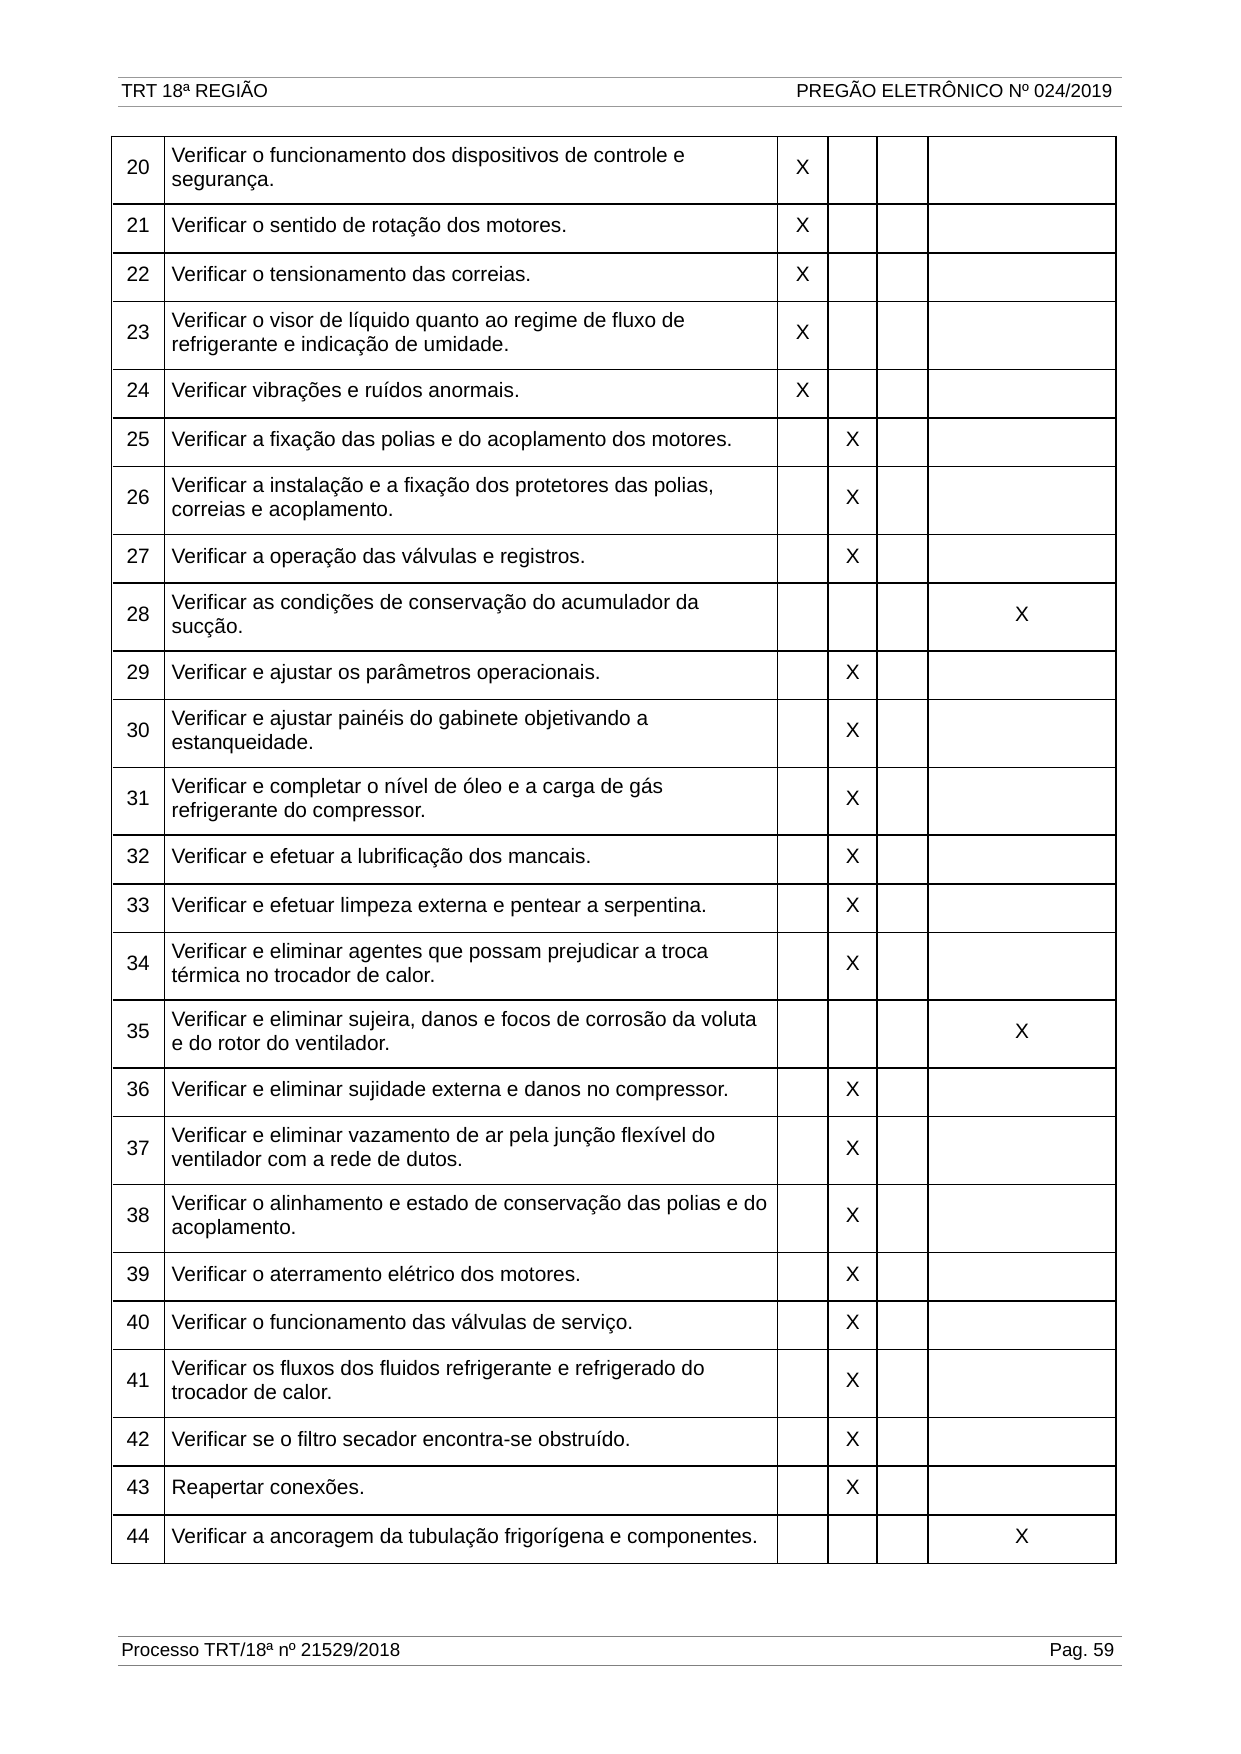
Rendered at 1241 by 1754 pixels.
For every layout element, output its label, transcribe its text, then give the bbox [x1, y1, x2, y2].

table_cell X [829, 1069, 876, 1116]
table_cell X [778, 137, 827, 203]
table_cell X [829, 1302, 876, 1349]
table_cell [778, 652, 827, 699]
table_cell [878, 933, 927, 999]
table_cell [929, 1418, 1115, 1465]
table_cell 41 [112, 1350, 164, 1417]
table_cell [778, 535, 827, 582]
table_cell [929, 768, 1115, 834]
table_cell 27 [112, 535, 164, 582]
table_cell [829, 584, 876, 650]
table_cell 36 [112, 1068, 164, 1116]
table_cell [778, 1467, 827, 1514]
table_cell [929, 1117, 1115, 1184]
table_cell 26 [112, 467, 164, 533]
table_cell Verificar e ajustar os parâmetros operacionais. [165, 652, 777, 699]
table_cell [878, 1185, 927, 1251]
table_cell [778, 700, 827, 766]
table_cell Verificar o visor de líquido quanto ao regime de fluxo de refrigerante e indicação de umidade. [165, 302, 777, 368]
table_cell [929, 1350, 1115, 1417]
table_cell [778, 885, 827, 932]
table_cell [778, 1350, 827, 1417]
table_cell [878, 1516, 927, 1562]
table_cell [929, 1467, 1115, 1514]
table_cell [929, 836, 1115, 883]
table_cell Verificar e efetuar a lubrificação dos mancais. [165, 836, 777, 883]
table_cell [778, 467, 827, 533]
table_cell [829, 205, 876, 252]
table_cell X [829, 652, 876, 699]
table_cell [929, 205, 1115, 252]
table_cell [829, 1001, 876, 1067]
table_cell 21 [112, 204, 164, 252]
table_cell [778, 1253, 827, 1300]
table_cell [778, 1516, 827, 1562]
table_cell Verificar vibrações e ruídos anormais. [165, 370, 777, 417]
table_cell [878, 1418, 927, 1465]
table_cell [778, 1001, 827, 1067]
table_cell [778, 584, 827, 650]
table_cell [878, 370, 927, 417]
table_cell 39 [112, 1253, 164, 1300]
table_cell X [829, 933, 876, 999]
table_cell [778, 1418, 827, 1465]
table_cell X [778, 370, 827, 417]
table_cell X [829, 1253, 876, 1300]
table_cell X [829, 1350, 876, 1417]
table_cell X [929, 584, 1115, 650]
table_cell [878, 254, 927, 301]
table_cell [878, 1001, 927, 1067]
table_cell [878, 836, 927, 883]
table_cell 23 [112, 302, 164, 368]
table_cell 33 [112, 884, 164, 932]
table_cell [878, 652, 927, 699]
table_cell [778, 836, 827, 883]
table_cell [778, 1185, 827, 1251]
table_cell Verificar e completar o nível de óleo e a carga de gás refrigerante do compressor. [165, 768, 777, 834]
table_cell 24 [112, 370, 164, 417]
table_cell X [829, 768, 876, 834]
table_cell [878, 768, 927, 834]
table_cell [929, 535, 1115, 582]
table_cell [878, 467, 927, 533]
table_cell Verificar os fluxos dos fluidos refrigerante e refrigerado do trocador de calor. [165, 1350, 777, 1417]
table_cell [829, 370, 876, 417]
table_cell Verificar a operação das válvulas e registros. [165, 535, 777, 582]
table_cell [929, 254, 1115, 301]
table_cell X [929, 1001, 1115, 1067]
table_cell [878, 205, 927, 252]
table_cell 44 [112, 1515, 164, 1562]
table_cell [829, 254, 876, 301]
table_cell [878, 584, 927, 650]
table_cell [878, 419, 927, 466]
table_cell [878, 700, 927, 766]
table_cell Verificar o funcionamento das válvulas de serviço. [165, 1302, 777, 1349]
table_cell X [829, 885, 876, 932]
table_cell [778, 419, 827, 466]
table_cell [778, 933, 827, 999]
table_cell Verificar e eliminar agentes que possam prejudicar a troca térmica no trocador de calor. [165, 933, 777, 999]
table_cell Verificar o aterramento elétrico dos motores. [165, 1253, 777, 1300]
table_cell Verificar o alinhamento e estado de conservação das polias e do acoplamento. [165, 1185, 777, 1251]
table_cell X [829, 1117, 876, 1184]
table_cell 31 [112, 768, 164, 834]
table_cell [878, 1253, 927, 1300]
table_cell [929, 1069, 1115, 1116]
table_cell X [829, 700, 876, 766]
table_cell 42 [112, 1418, 164, 1465]
table_cell Verificar a fixação das polias e do acoplamento dos motores. [165, 419, 777, 466]
table_cell X [829, 419, 876, 466]
table_cell [929, 302, 1115, 368]
table_cell X [829, 535, 876, 582]
table_cell [929, 700, 1115, 766]
table_cell Verificar e efetuar limpeza externa e pentear a serpentina. [165, 885, 777, 932]
table_cell X [829, 1185, 876, 1251]
table_cell 37 [112, 1117, 164, 1184]
table_cell Verificar o tensionamento das correias. [165, 254, 777, 301]
table_cell X [778, 205, 827, 252]
table_cell [929, 1302, 1115, 1349]
table_cell 32 [112, 835, 164, 883]
table_cell Verificar o funcionamento dos dispositivos de controle e segurança. [165, 137, 777, 203]
table_cell [929, 419, 1115, 466]
table_cell 28 [112, 583, 164, 650]
table_cell X [829, 836, 876, 883]
table_cell [929, 467, 1115, 533]
table_cell Verificar as condições de conservação do acumulador da sucção. [165, 584, 777, 650]
table_cell 22 [112, 253, 164, 301]
table_cell [829, 302, 876, 368]
table_cell [878, 1069, 927, 1116]
table_cell [929, 652, 1115, 699]
table_cell 30 [112, 700, 164, 766]
table_cell [929, 137, 1115, 203]
table_cell Verificar o sentido de rotação dos motores. [165, 205, 777, 252]
table_cell [778, 1302, 827, 1349]
table_cell [829, 137, 876, 203]
table_cell 43 [112, 1466, 164, 1514]
table_cell [878, 302, 927, 368]
table_cell Verificar e eliminar vazamento de ar pela junção flexível do ventilador com a rede de dutos. [165, 1117, 777, 1184]
table_cell [929, 885, 1115, 932]
table_cell 29 [112, 651, 164, 699]
table_cell 20 [112, 137, 164, 203]
table_cell X [929, 1516, 1115, 1562]
table_cell 34 [112, 933, 164, 999]
table_cell Verificar e eliminar sujidade externa e danos no compressor. [165, 1069, 777, 1116]
table_cell Verificar a ancoragem da tubulação frigorígena e componentes. [165, 1516, 777, 1562]
table_cell 40 [112, 1301, 164, 1349]
table_cell [878, 1302, 927, 1349]
table_cell [878, 535, 927, 582]
table_cell [878, 137, 927, 203]
table_cell X [829, 467, 876, 533]
table_cell 38 [112, 1185, 164, 1251]
table_cell 35 [112, 1000, 164, 1067]
table_cell X [829, 1467, 876, 1514]
table_cell [878, 1117, 927, 1184]
table_cell [778, 1117, 827, 1184]
table_cell Reapertar conexões. [165, 1467, 777, 1514]
table_cell Verificar e ajustar painéis do gabinete objetivando a estanqueidade. [165, 700, 777, 766]
table_cell [929, 933, 1115, 999]
table_cell 25 [112, 418, 164, 466]
table_cell X [778, 302, 827, 368]
table_cell [778, 768, 827, 834]
table_cell X [829, 1418, 876, 1465]
table_cell X [778, 254, 827, 301]
table_cell [929, 370, 1115, 417]
table_cell [878, 885, 927, 932]
table_cell [878, 1350, 927, 1417]
table_cell [878, 1467, 927, 1514]
table_cell [829, 1516, 876, 1562]
table_cell [929, 1253, 1115, 1300]
table_cell Verificar se o filtro secador encontra-se obstruído. [165, 1418, 777, 1465]
table_cell [778, 1069, 827, 1116]
table_cell Verificar a instalação e a fixação dos protetores das polias, correias e acoplamento. [165, 467, 777, 533]
table_cell [929, 1185, 1115, 1251]
table_cell Verificar e eliminar sujeira, danos e focos de corrosão da voluta e do rotor do ventilador. [165, 1001, 777, 1067]
